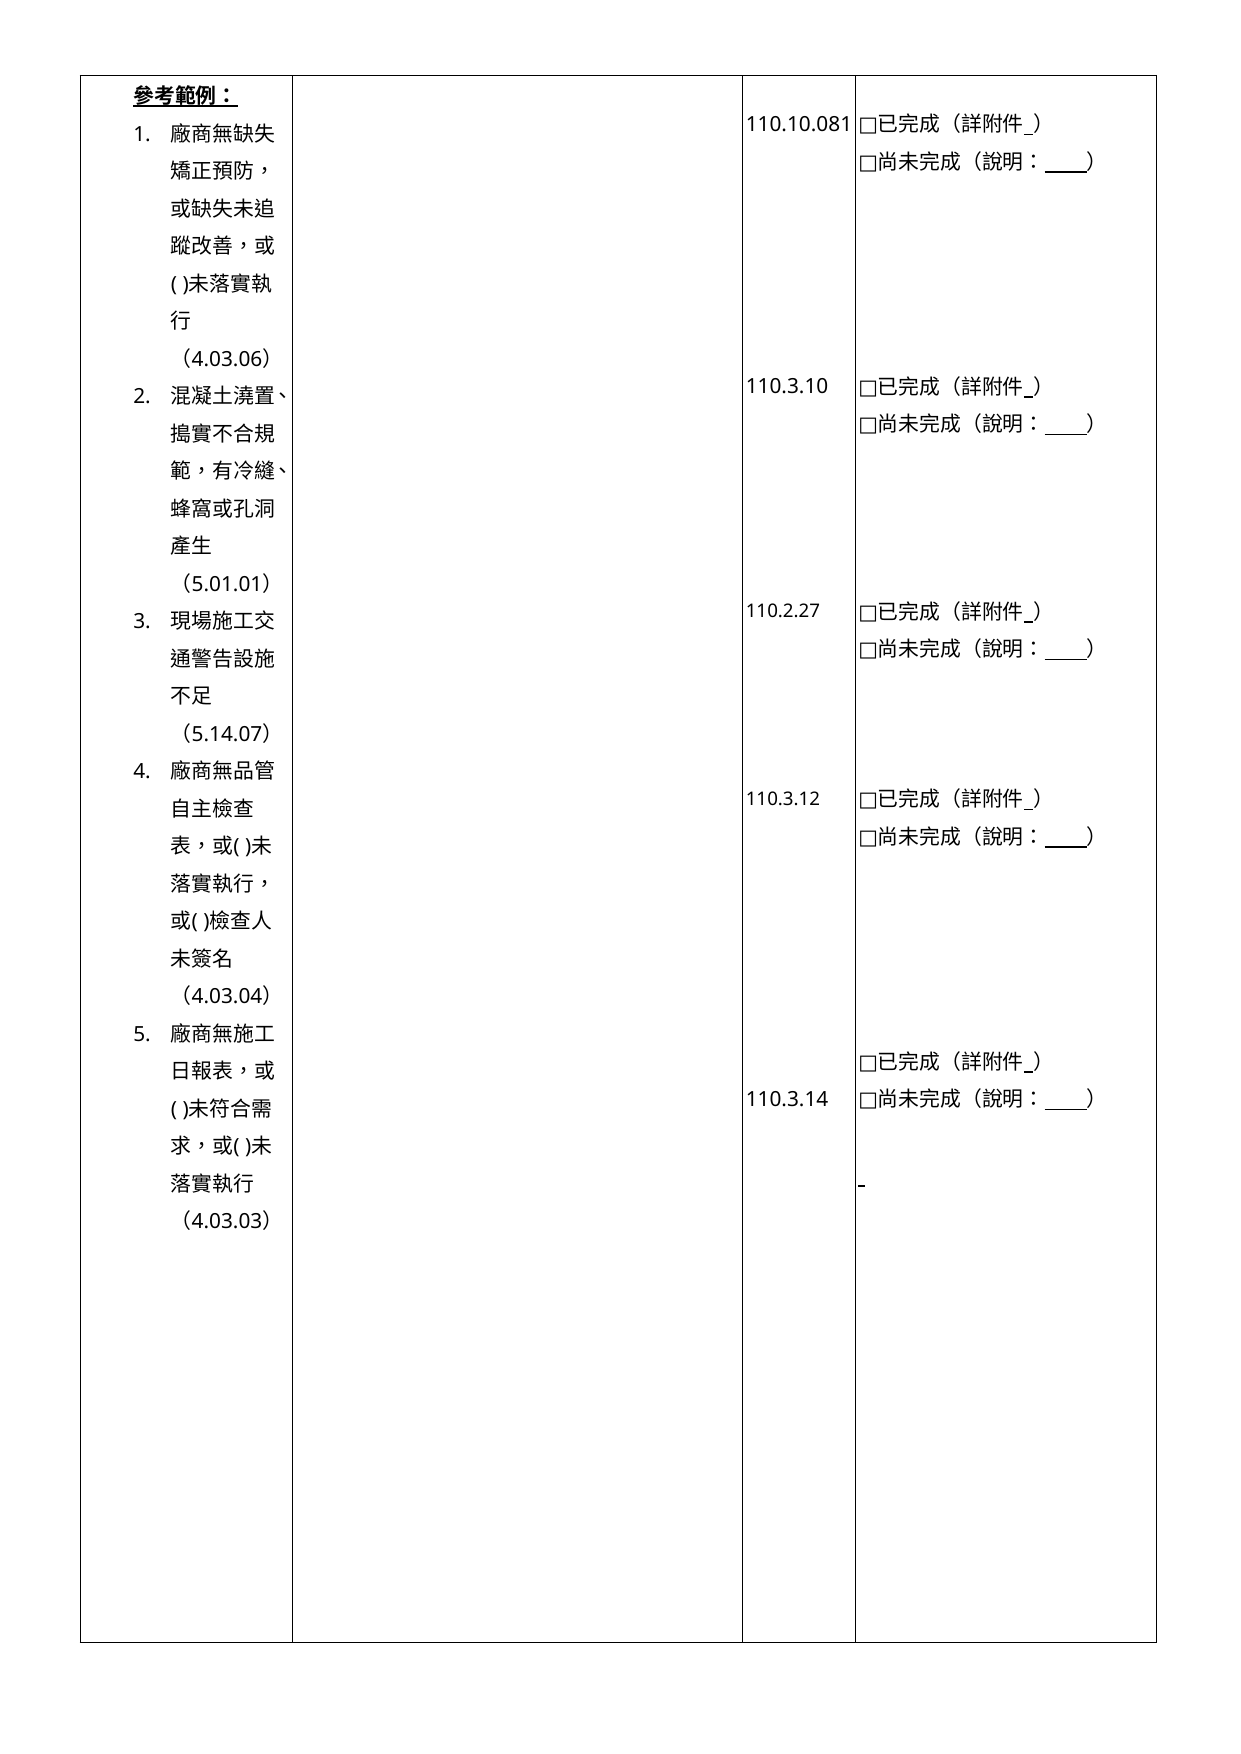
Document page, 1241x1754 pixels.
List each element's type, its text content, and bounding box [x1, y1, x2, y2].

table_cell □已完成（詳附件 ） □尚未完成（說明： ） □已完成（詳附件 ） □尚未完成（說明： ） □已完成（詳附件 ） □尚未完成（說明： ） □已完成（詳附件 ） □尚未完成（說明： ） □已完成（詳附件 ） □尚未完成（說明： ） [856, 76, 1156, 1642]
table_cell [293, 76, 742, 1642]
table_cell 110.10.081 110.3.10 110.2.27 110.3.12 110.3.14 [743, 76, 855, 1642]
table_cell 參考範例： 廠商無缺失矯正預防，或缺失未追蹤改善，或( )未落實執行（4.03.06） 混凝土澆置、搗實不合規範，有冷縫、蜂窩或孔洞產生（5.01.01） 現場施工交通警告設施不足（5.14.07） 廠商無品管自主檢查表，或( )未落實執行，或( )檢查人未簽名（4.03.04） 廠商無施工日報表，或( )未符合需求，或( )未落實執行（4.03.03） [81, 76, 292, 1642]
